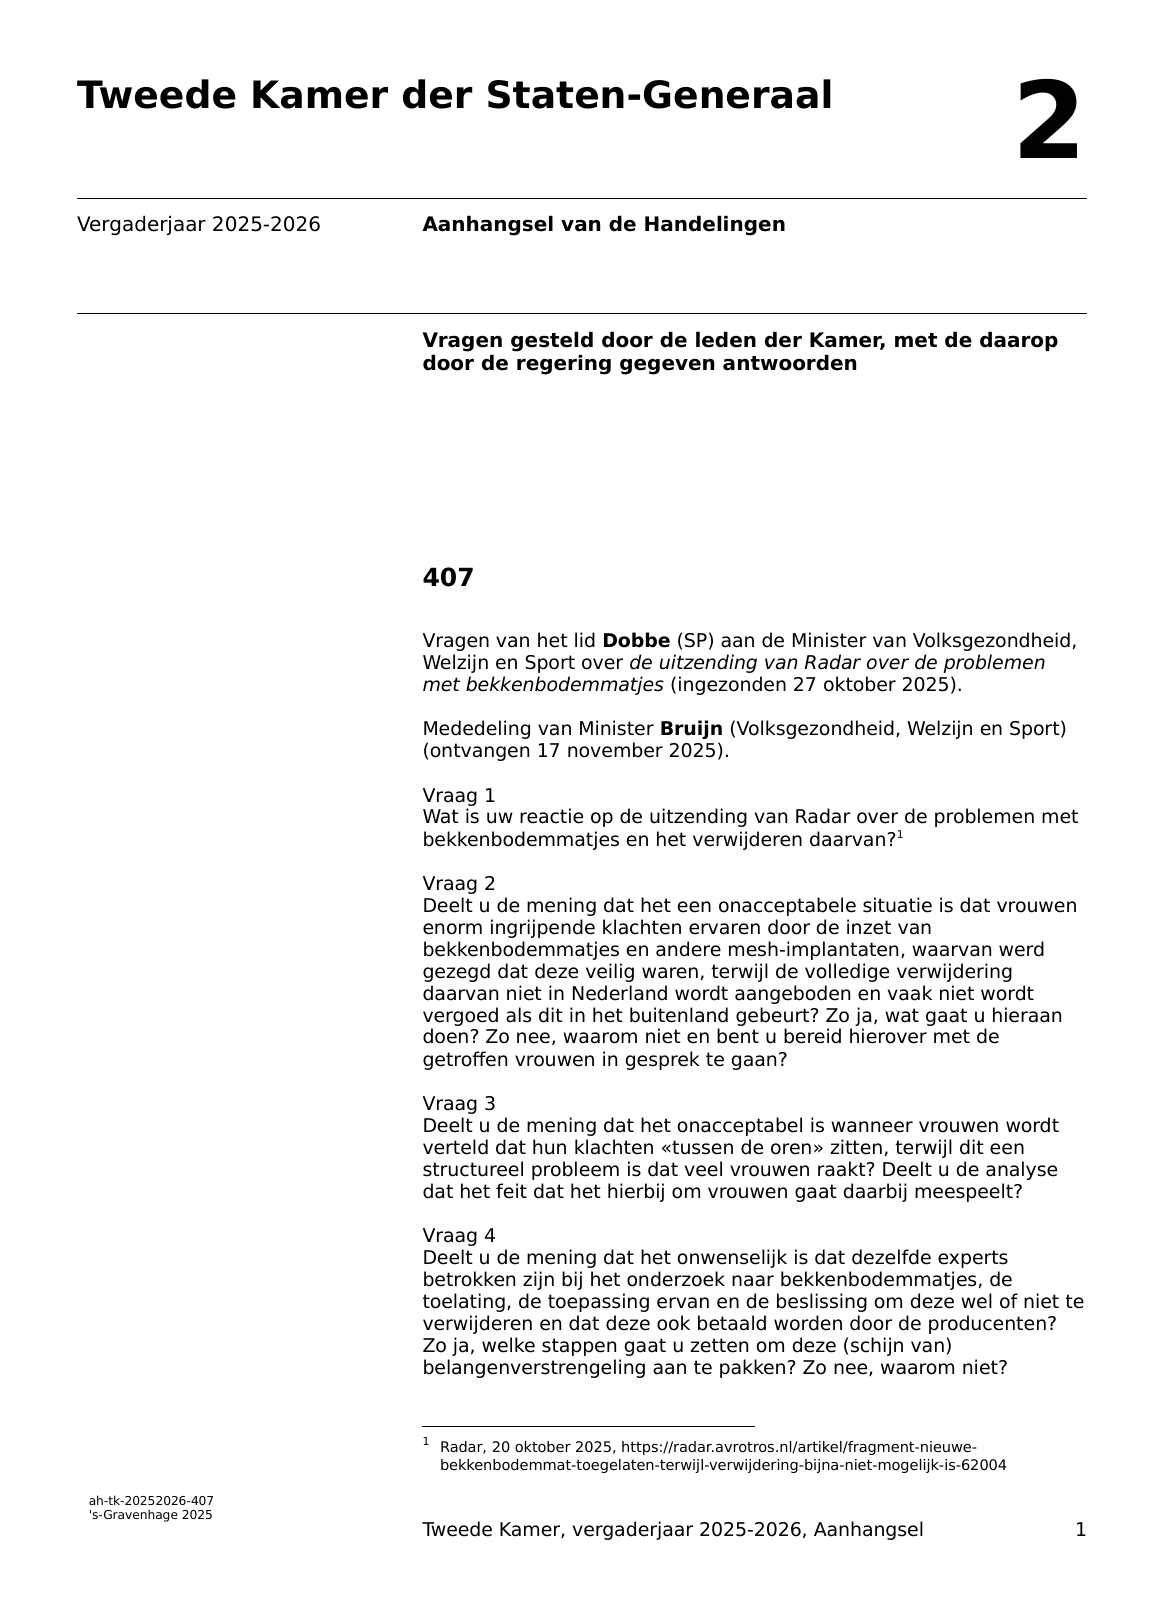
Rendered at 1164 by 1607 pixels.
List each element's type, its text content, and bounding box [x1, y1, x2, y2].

text Wat is uw reactie op de uitzending van Radar over de problemen met bekkenbodemmatjes en het verwijderen daarvan? [422, 806, 1087, 850]
text Radar, 20 oktober 2025, https://radar.avrotros.nl/artikel/fragment-nieuwe-bekkenbodemmat-toegelaten-terwijl-verwijdering-bijna-niet-mogelijk-is-62004 [422, 1435, 1087, 1474]
text ah-tk-20252026-407 [88, 1494, 323, 1508]
text Vraag 4 [422, 1225, 1087, 1247]
text Vraag 2 [422, 873, 1087, 894]
table_cell Aanhangsel van de Handelingen [422, 199, 1087, 313]
text Deelt u de mening dat het een onacceptabele situatie is dat vrouwen enorm ingrijpende klachten ervaren door de inzet van bekkenbodemmatjes en andere mesh-implantaten, waarvan werd gezegd dat deze veilig waren, terwijl de volledige verwijdering daarvan niet in Nederland wordt aangeboden en vaak niet wordt vergoed als dit in het buitenland gebeurt? Zo ja, wat gaat u hieraan doen? Zo nee, waarom niet en bent u bereid hierover met de getroffen vrouwen in gesprek te gaan? [422, 894, 1087, 1070]
text 's-Gravenhage 2025 [88, 1508, 323, 1522]
table_cell [77, 314, 422, 375]
text Vraag 3 [422, 1093, 1087, 1114]
table_header 2 [886, 59, 1087, 198]
text Vraag 1 [422, 784, 1087, 806]
text Deelt u de mening dat het onacceptabel is wanneer vrouwen wordt verteld dat hun klachten «tussen de oren» zitten, terwijl dit een structureel probleem is dat veel vrouwen raakt? Deelt u de analyse dat het feit dat het hierbij om vrouwen gaat daarbij meespeelt? [422, 1114, 1087, 1202]
table_cell Vragen gesteld door de leden der Kamer, met de daarop door de regering gegeven antwoorden [422, 314, 1087, 375]
text Deelt u de mening dat het onwenselijk is dat dezelfde experts betrokken zijn bij het onderzoek naar bekkenbodemmatjes, de toelating, de toepassing ervan en de beslissing om deze wel of niet te verwijderen en dat deze ook betaald worden door de producenten? Zo ja, welke stappen gaat u zetten om deze (schijn van) belangenverstrengeling aan te pakken? Zo nee, waarom niet? [422, 1247, 1087, 1378]
text 407 [422, 563, 1087, 592]
table_cell Vergaderjaar 2025-2026 [77, 199, 422, 313]
text Vragen van het lid Dobbe (SP) aan de Minister van Volksgezondheid, Welzijn en Sport over de uitzending van Radar over de problemen met bekkenbodemmatjes (ingezonden 27 oktober 2025). [422, 630, 1087, 696]
text Mededeling van Minister Bruijn (Volksgezondheid, Welzijn en Sport) (ontvangen 17 november 2025). [422, 718, 1087, 762]
table_header Tweede Kamer der Staten-Generaal [77, 59, 886, 198]
